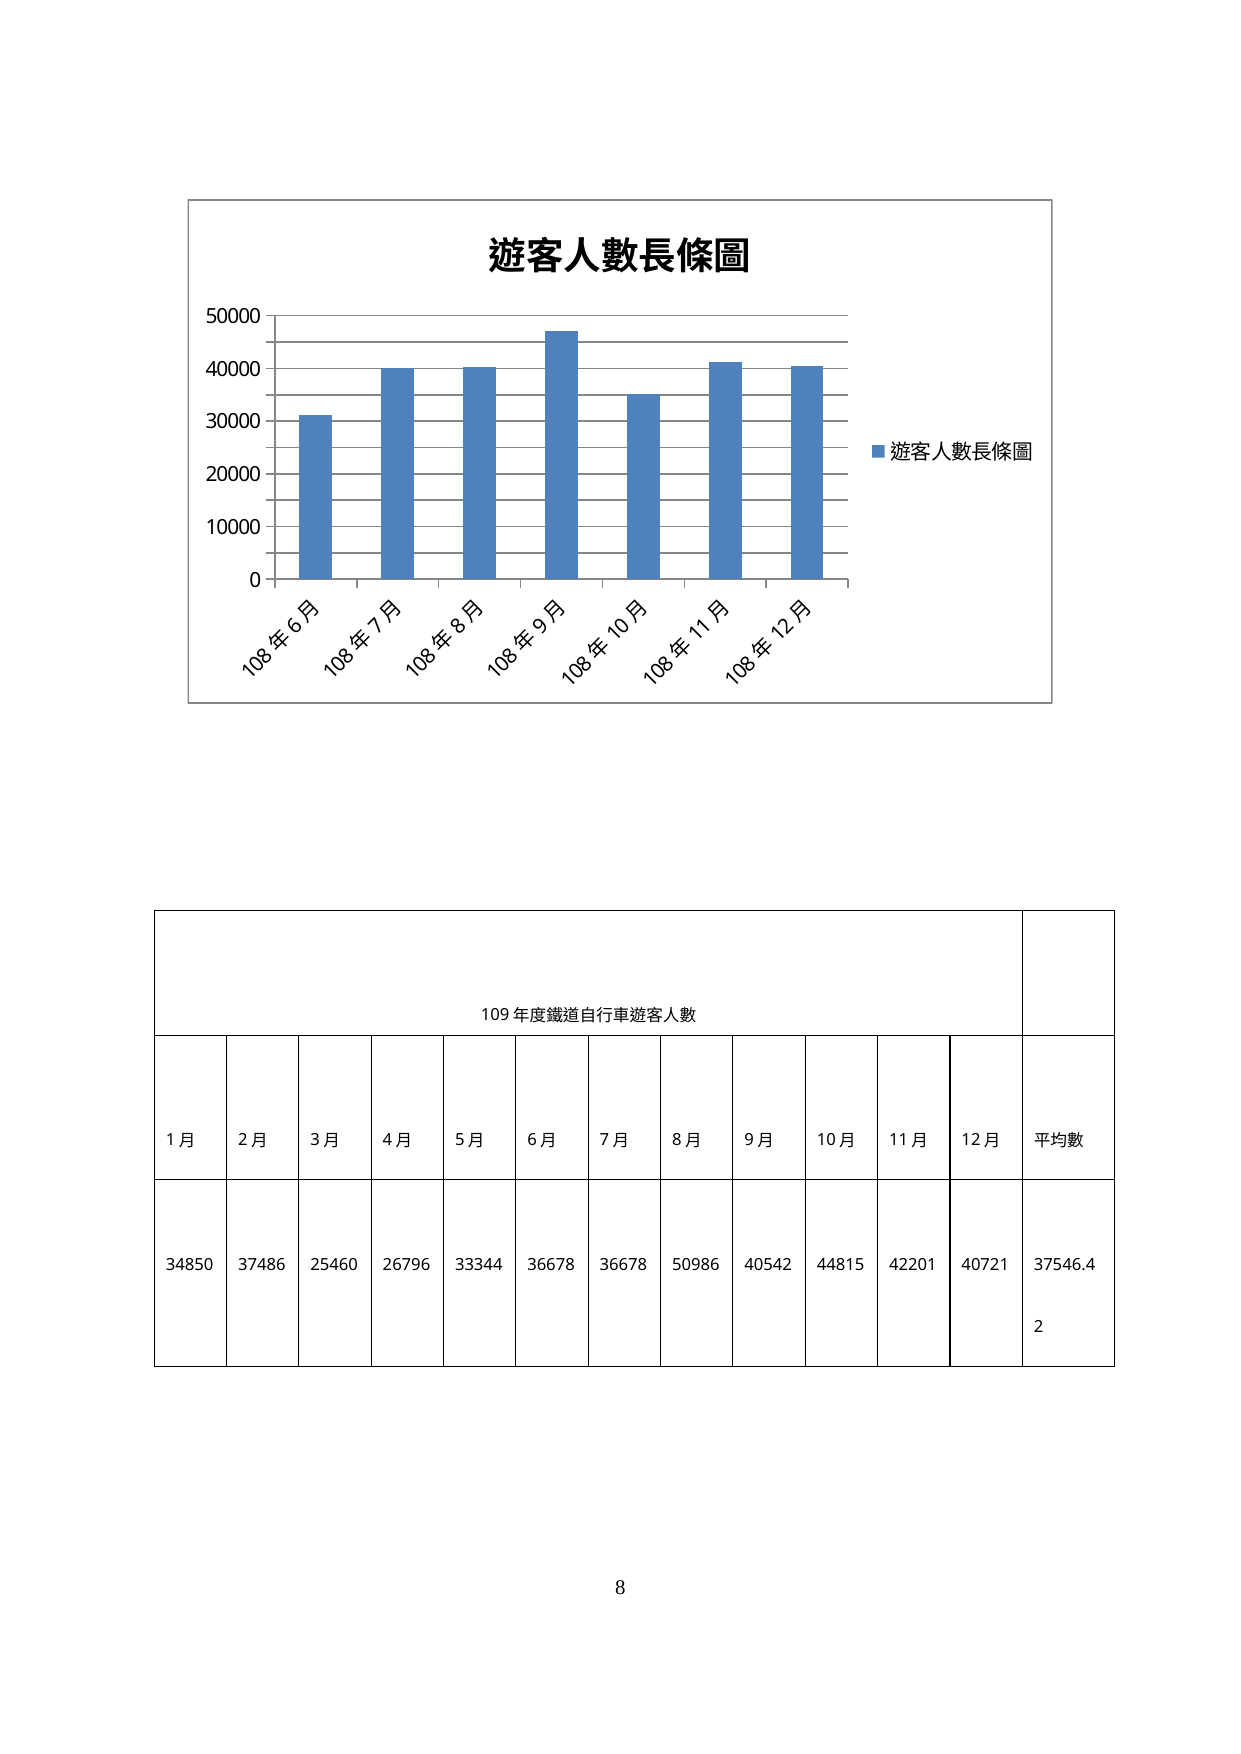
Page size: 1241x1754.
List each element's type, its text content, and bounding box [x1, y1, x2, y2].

table_cell 2月 [227, 1036, 298, 1178]
table_cell 26796 [372, 1180, 443, 1366]
table_cell 36678 [589, 1180, 660, 1366]
table_cell 9月 [733, 1036, 805, 1178]
table_cell 34850 [155, 1180, 226, 1366]
table_cell 11月 [878, 1036, 949, 1178]
table_header [1023, 911, 1114, 1035]
table_cell 33344 [444, 1180, 515, 1366]
table_cell 3月 [299, 1036, 371, 1178]
table_cell 37486 [227, 1180, 298, 1366]
table_cell 5月 [444, 1036, 515, 1178]
table_cell 4月 [372, 1036, 443, 1178]
table_cell 40542 [733, 1180, 805, 1366]
table_cell 6月 [516, 1036, 588, 1178]
table_header 109年度鐵道自行車遊客人數 [155, 911, 1022, 1035]
table_cell 1月 [155, 1036, 226, 1178]
table_cell 平均數 [1023, 1036, 1114, 1178]
table_cell 10月 [806, 1036, 877, 1178]
table_cell 44815 [806, 1180, 877, 1366]
table_cell 8月 [661, 1036, 732, 1178]
table_cell 42201 [878, 1180, 949, 1366]
table_cell 36678 [516, 1180, 588, 1366]
table_cell 50986 [661, 1180, 732, 1366]
table_cell 7月 [589, 1036, 660, 1178]
table_cell 25460 [299, 1180, 371, 1366]
table_cell 37546.42 [1023, 1180, 1114, 1366]
table_cell 12月 [951, 1036, 1022, 1178]
table_cell 40721 [951, 1180, 1022, 1366]
